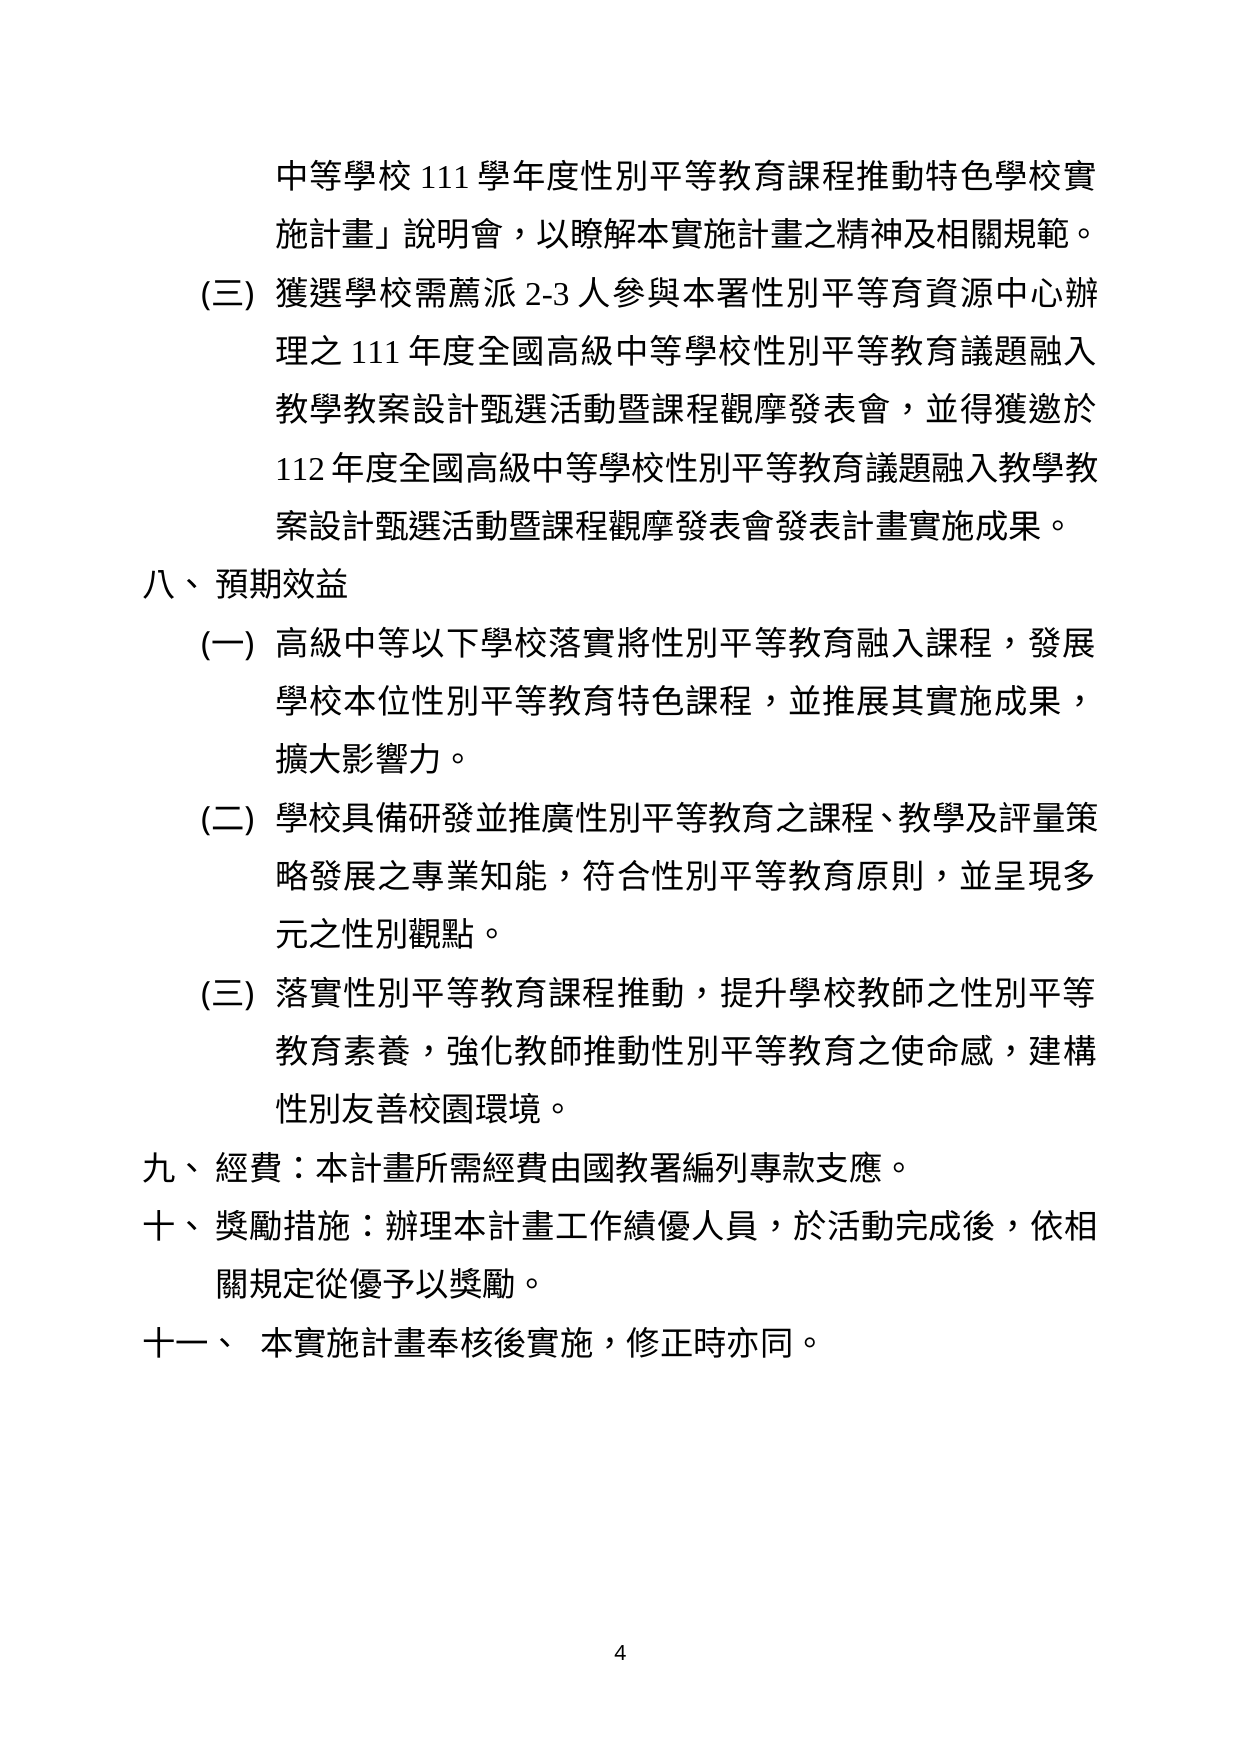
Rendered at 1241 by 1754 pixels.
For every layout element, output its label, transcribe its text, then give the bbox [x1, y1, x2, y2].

list 經費：本計畫所需經費由國教署編列專款支應。 [142, 1133, 1098, 1192]
list 有意願參與計畫送件之縣市政府或本署主管之高級中等學校，請參與本署辦理之「教育部國民及學前教育署高級中等學校111學年度性別平等教育課程推動特色學校實施計畫」說明會，以瞭解本實施計畫之精神及相關規範。 [201, 142, 1098, 258]
list 學校具備研發並推廣性別平等教育之課程、教學及評量策略發展之專業知能，符合性別平等教育原則，並呈現多元之性別觀點。 [201, 783, 1098, 958]
list 預期效益 [142, 550, 1098, 608]
list 本實施計畫奉核後實施，修正時亦同。 [142, 1308, 1098, 1367]
list 獲選學校需薦派2-3人參與本署性別平等育資源中心辦理之111年度全國高級中等學校性別平等教育議題融入教學教案設計甄選活動暨課程觀摩發表會，並得獲邀於112年度全國高級中等學校性別平等教育議題融入教學教案設計甄選活動暨課程觀摩發表會發表計畫實施成果。 [201, 258, 1098, 550]
list 高級中等以下學校落實將性別平等教育融入課程，發展學校本位性別平等教育特色課程，並推展其實施成果，擴大影響力。 [201, 608, 1098, 783]
list 落實性別平等教育課程推動，提升學校教師之性別平等教育素養，強化教師推動性別平等教育之使命感，建構性別友善校園環境。 [201, 958, 1098, 1133]
list 獎勵措施：辦理本計畫工作績優人員，於活動完成後，依相關規定從優予以獎勵。 [142, 1192, 1098, 1308]
